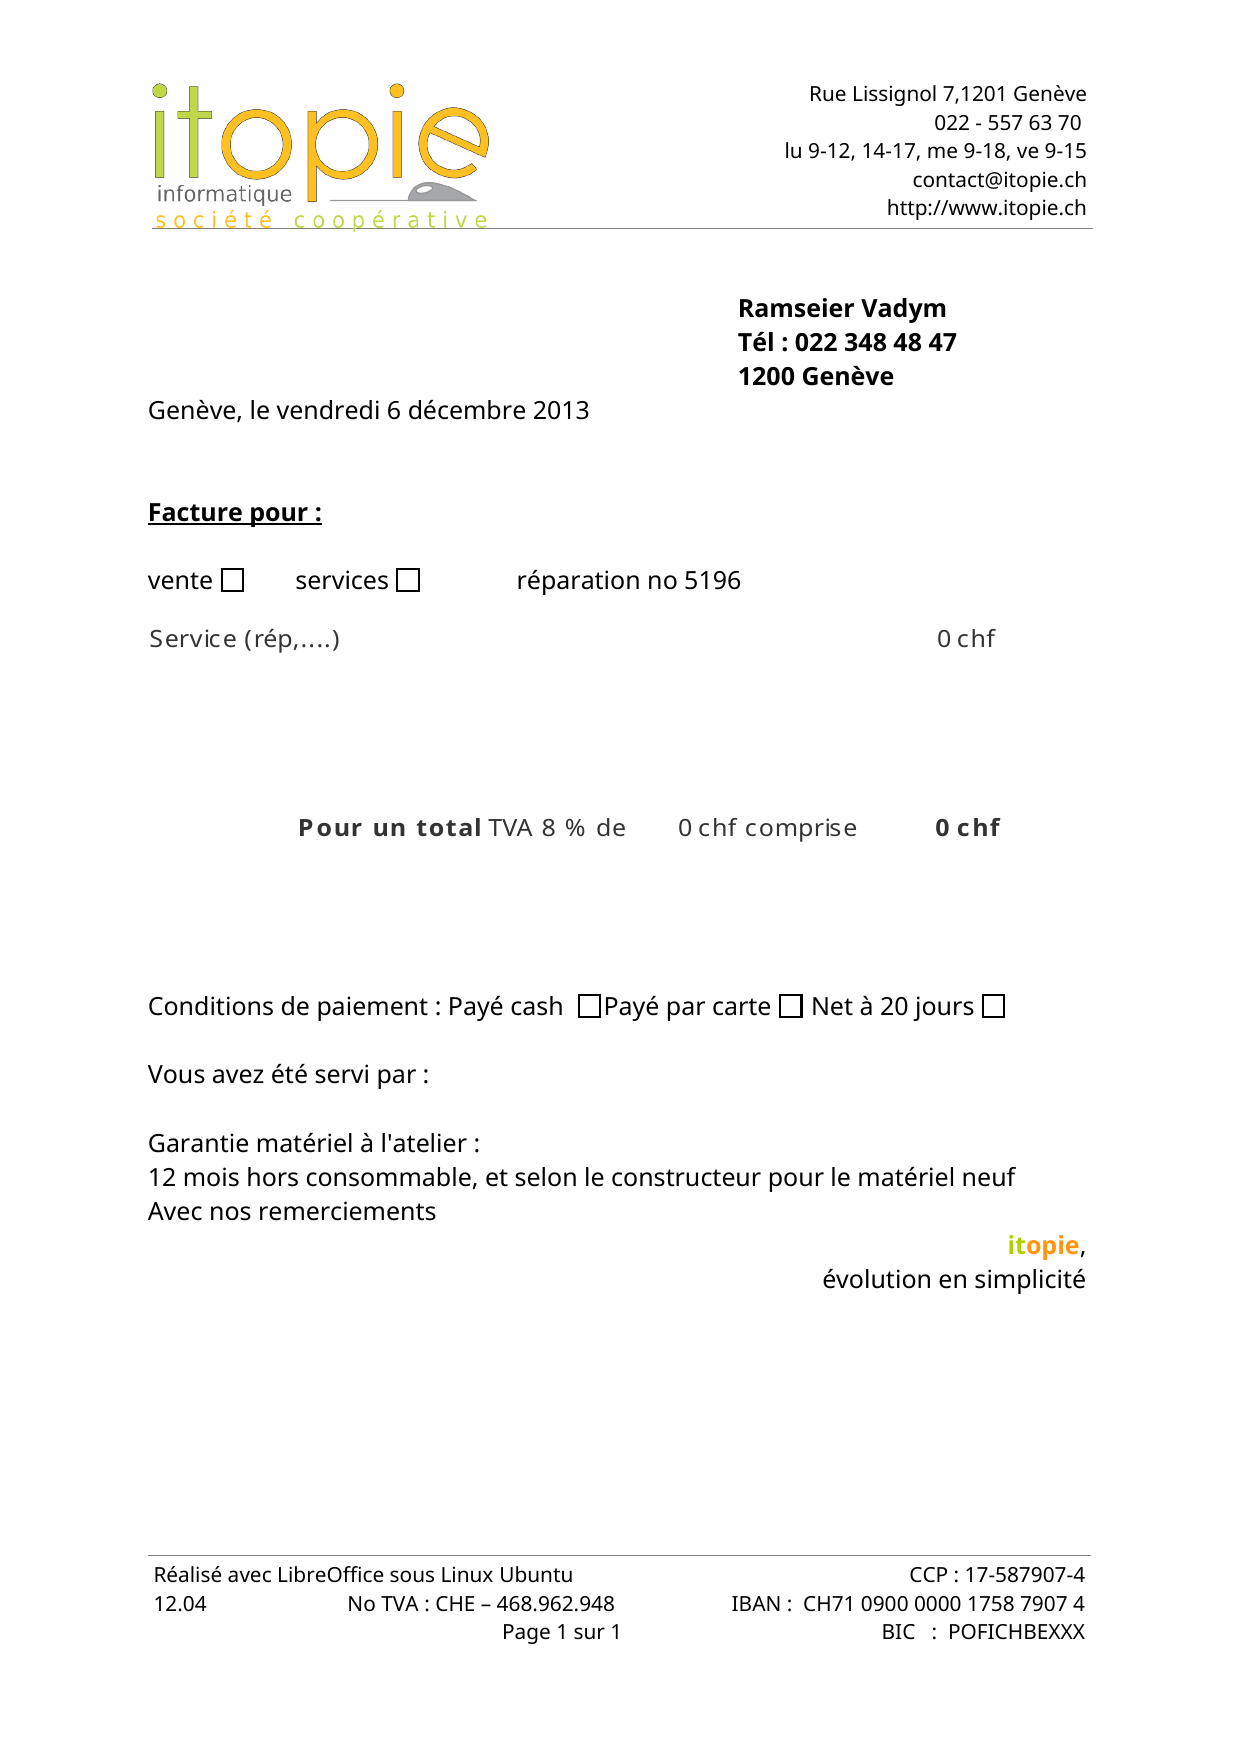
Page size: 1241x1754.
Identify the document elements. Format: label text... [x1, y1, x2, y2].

text évolution en simplicité [148, 1262, 1093, 1296]
text itopie, [148, 1227, 1093, 1262]
text Ramseier Vadym [148, 290, 1093, 324]
text Garantie matériel à l'atelier : [148, 1125, 1093, 1159]
text Genève, le vendredi 6 décembre 2013 [148, 392, 1093, 427]
text 12 mois hors consommable, et selon le constructeur pour le matériel neuf [148, 1159, 1093, 1193]
text Avec nos remerciements [148, 1193, 1093, 1227]
text vente services réparation no 5196 [148, 563, 1093, 597]
text Conditions de paiement : Payé cash Payé par carte Net à 20 jours [148, 989, 1093, 1023]
text Facture pour : [148, 495, 1093, 529]
text 1200 Genève [148, 358, 1093, 392]
text Vous avez été servi par : [148, 1057, 1093, 1091]
picture [138, 72, 500, 244]
text Tél : 022 348 48 47 [148, 324, 1093, 358]
